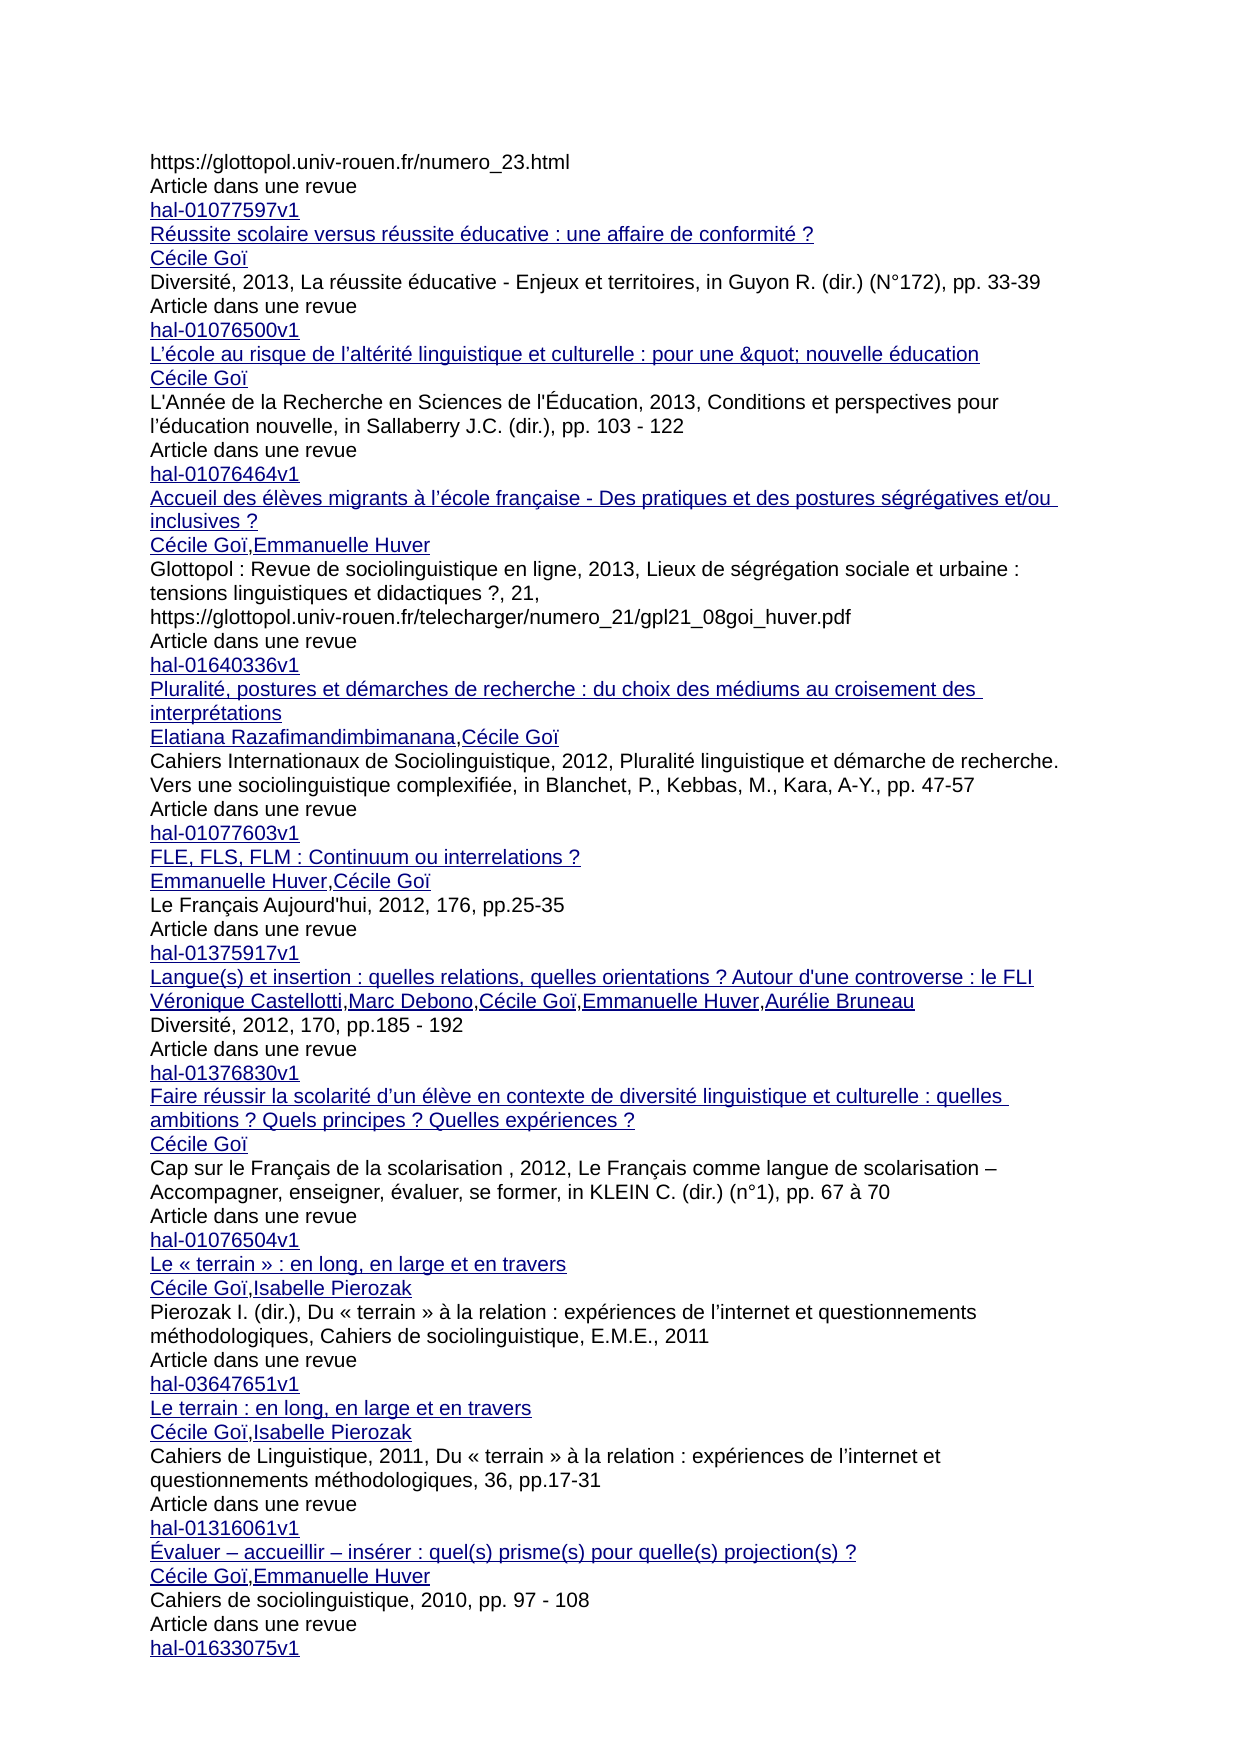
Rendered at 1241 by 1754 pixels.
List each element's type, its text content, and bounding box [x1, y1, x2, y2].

table_cell Accueil des élèves migrants à l’école française - Des pratiques et des postures ségrégatives et/ou inclusives ? Cécile Goï,Emmanuelle Huver Glottopol : Revue de sociolinguistique en ligne, 2013, Lieux de ségrégation sociale et urbaine : tensions linguistiques et didactiques ?, 21, https://glottopol.univ-rouen.fr/telecharger/numero_21/gpl21_08goi_huver.pdf Article dans une revue hal-01640336v1 [150, 485, 1090, 677]
table_cell Le « terrain » : en long, en large et en travers Cécile Goï,Isabelle Pierozak Pierozak I. (dir.), Du « terrain » à la relation : expériences de l’internet et questionnements méthodologiques, Cahiers de sociolinguistique, E.M.E., 2011 Article dans une revue hal-03647651v1 [150, 1252, 1090, 1396]
table_cell FLE, FLS, FLM : Continuum ou interrelations ? Emmanuelle Huver,Cécile Goï Le Français Aujourd'hui, 2012, 176, pp.25-35 Article dans une revue hal-01375917v1 [150, 845, 1090, 964]
table_cell Évaluer – accueillir – insérer : quel(s) prisme(s) pour quelle(s) projection(s) ? Cécile Goï,Emmanuelle Huver Cahiers de sociolinguistique, 2010, pp. 97 - 108 Article dans une revue hal-01633075v1 [150, 1540, 1090, 1659]
table_cell Réussite scolaire versus réussite éducative : une affaire de conformité ? Cécile Goï Diversité, 2013, La réussite éducative - Enjeux et territoires, in Guyon R. (dir.) (N°172), pp. 33-39 Article dans une revue hal-01076500v1 [150, 222, 1090, 342]
table_cell Faire réussir la scolarité d’un élève en contexte de diversité linguistique et culturelle : quelles ambitions ? Quels principes ? Quelles expériences ? Cécile Goï Cap sur le Français de la scolarisation , 2012, Le Français comme langue de scolarisation – Accompagner, enseigner, évaluer, se former, in KLEIN C. (dir.) (n°1), pp. 67 à 70 Article dans une revue hal-01076504v1 [150, 1084, 1090, 1252]
table_cell Le terrain : en long, en large et en travers Cécile Goï,Isabelle Pierozak Cahiers de Linguistique, 2011, Du « terrain » à la relation : expériences de l’internet et questionnements méthodologiques, 36, pp.17-31 Article dans une revue hal-01316061v1 [150, 1396, 1090, 1539]
table_cell Pluralité, postures et démarches de recherche : du choix des médiums au croisement des interprétations Elatiana Razafimandimbimanana,Cécile Goï Cahiers Internationaux de Sociolinguistique, 2012, Pluralité linguistique et démarche de recherche. Vers une sociolinguistique complexifiée, in Blanchet, P., Kebbas, M., Kara, A-Y., pp. 47-57 Article dans une revue hal-01077603v1 [150, 677, 1090, 845]
table_cell Langue(s) et insertion : quelles relations, quelles orientations ? Autour d'une controverse : le FLI Véronique Castellotti,Marc Debono,Cécile Goï,Emmanuelle Huver,Aurélie Bruneau Diversité, 2012, 170, pp.185 - 192 Article dans une revue hal-01376830v1 [150, 965, 1090, 1084]
table_cell https://glottopol.univ-rouen.fr/numero_23.html Article dans une revue hal-01077597v1 [150, 150, 1090, 222]
table_cell L’école au risque de l’altérité linguistique et culturelle : pour une &quot; nouvelle éducation Cécile Goï L'Année de la Recherche en Sciences de l'Éducation, 2013, Conditions et perspectives pour l’éducation nouvelle, in Sallaberry J.C. (dir.), pp. 103 - 122 Article dans une revue hal-01076464v1 [150, 342, 1090, 485]
